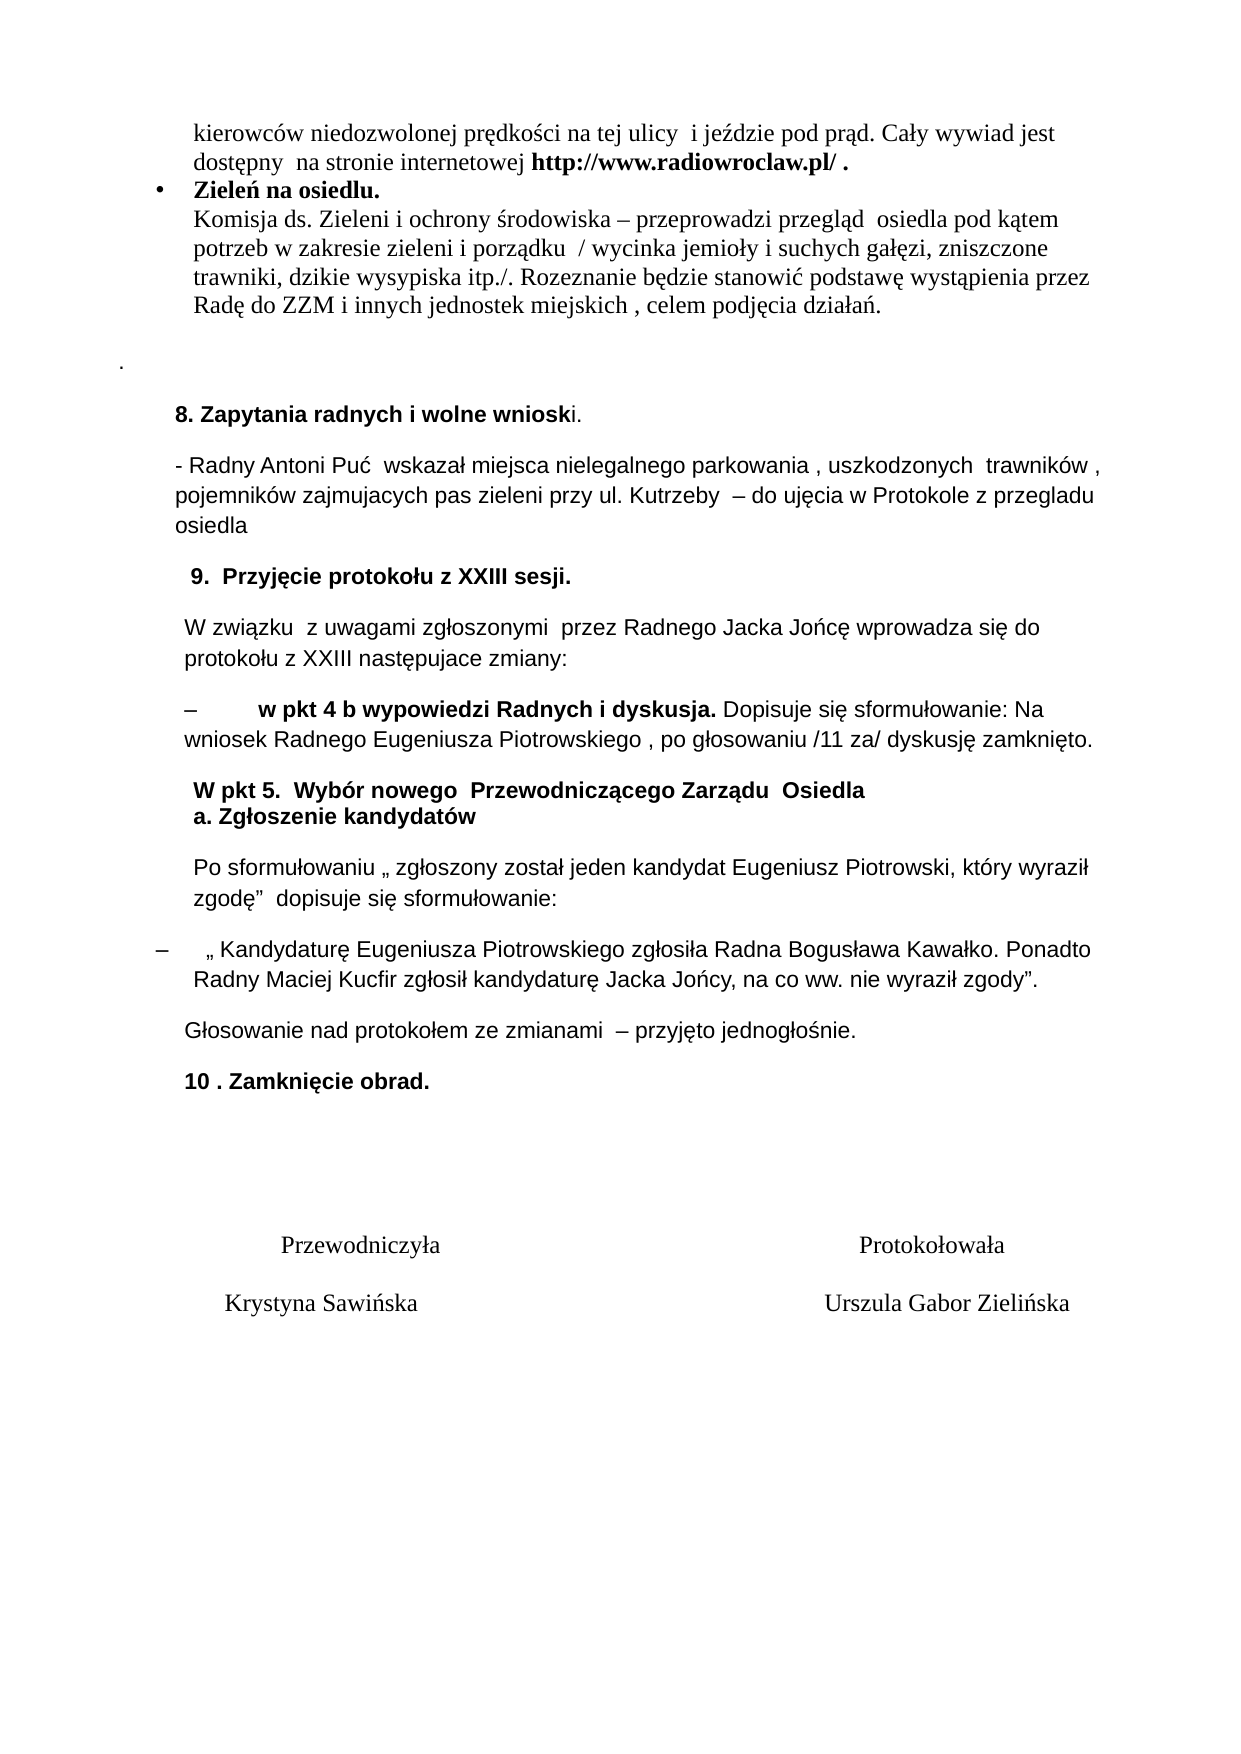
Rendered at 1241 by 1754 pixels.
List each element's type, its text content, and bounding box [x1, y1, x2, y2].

list 8. Zapytania radnych i wolne wnioski. [175, 401, 1122, 427]
list W związku z uwagami zgłoszonymi przez Radnego Jacka Jońcę wprowadza się do protokołu z XXIII następujace zmiany: [184, 614, 1122, 671]
list Przewodniczyła Protokołowała [156, 1230, 1122, 1259]
list Komisja ds. Zieleni i ochrony środowiska – przeprowadzi przegląd osiedla pod kątem potrzeb w zakresie zieleni i porządku / wycinka jemioły i suchych gałęzi, zniszczone trawniki, dzikie wysypiska itp./. Rozeznanie będzie stanowić podstawę wystąpienia przez Radę do ZZM i innych jednostek miejskich , celem podjęcia działań. [156, 204, 1122, 319]
list w pkt 4 b wypowiedzi Radnych i dyskusja. Dopisuje się sformułowanie: Na wniosek Radnego Eugeniusza Piotrowskiego , po głosowaniu /11 za/ dyskusję zamknięto. [184, 696, 1122, 752]
list W pkt 5. Wybór nowego Przewodniczącego Zarządu Osiedla [156, 777, 1122, 803]
list kierowców niedozwolonej prędkości na tej ulicy i jeździe pod prąd. Cały wywiad jest dostępny na stronie internetowej http://www.radiowroclaw.pl/ . [156, 118, 1122, 176]
list „ Kandydaturę Eugeniusza Piotrowskiego zgłosiła Radna Bogusława Kawałko. Ponadto Radny Maciej Kucfir zgłosił kandydaturę Jacka Jońcy, na co ww. nie wyraził zgody”. [156, 936, 1122, 992]
list 10 . Zamknięcie obrad. [184, 1068, 1122, 1094]
list Krystyna Sawińska Urszula Gabor Zielińska [156, 1288, 1122, 1316]
list . [118, 348, 1122, 374]
list Zieleń na osiedlu. [156, 176, 1122, 204]
list a. Zgłoszenie kandydatów [156, 803, 1122, 829]
list Po sformułowaniu „ zgłoszony został jeden kandydat Eugeniusz Piotrowski, który wyraził zgodę” dopisuje się sformułowanie: [156, 854, 1122, 911]
list 9. Przyjęcie protokołu z XXIII sesji. [184, 563, 1122, 590]
list - Radny Antoni Puć wskazał miejsca nielegalnego parkowania , uszkodzonych trawników , pojemników zajmujacych pas zieleni przy ul. Kutrzeby – do ujęcia w Protokole z przegladu osiedla [175, 452, 1122, 539]
list Głosowanie nad protokołem ze zmianami – przyjęto jednogłośnie. [184, 1017, 1122, 1043]
